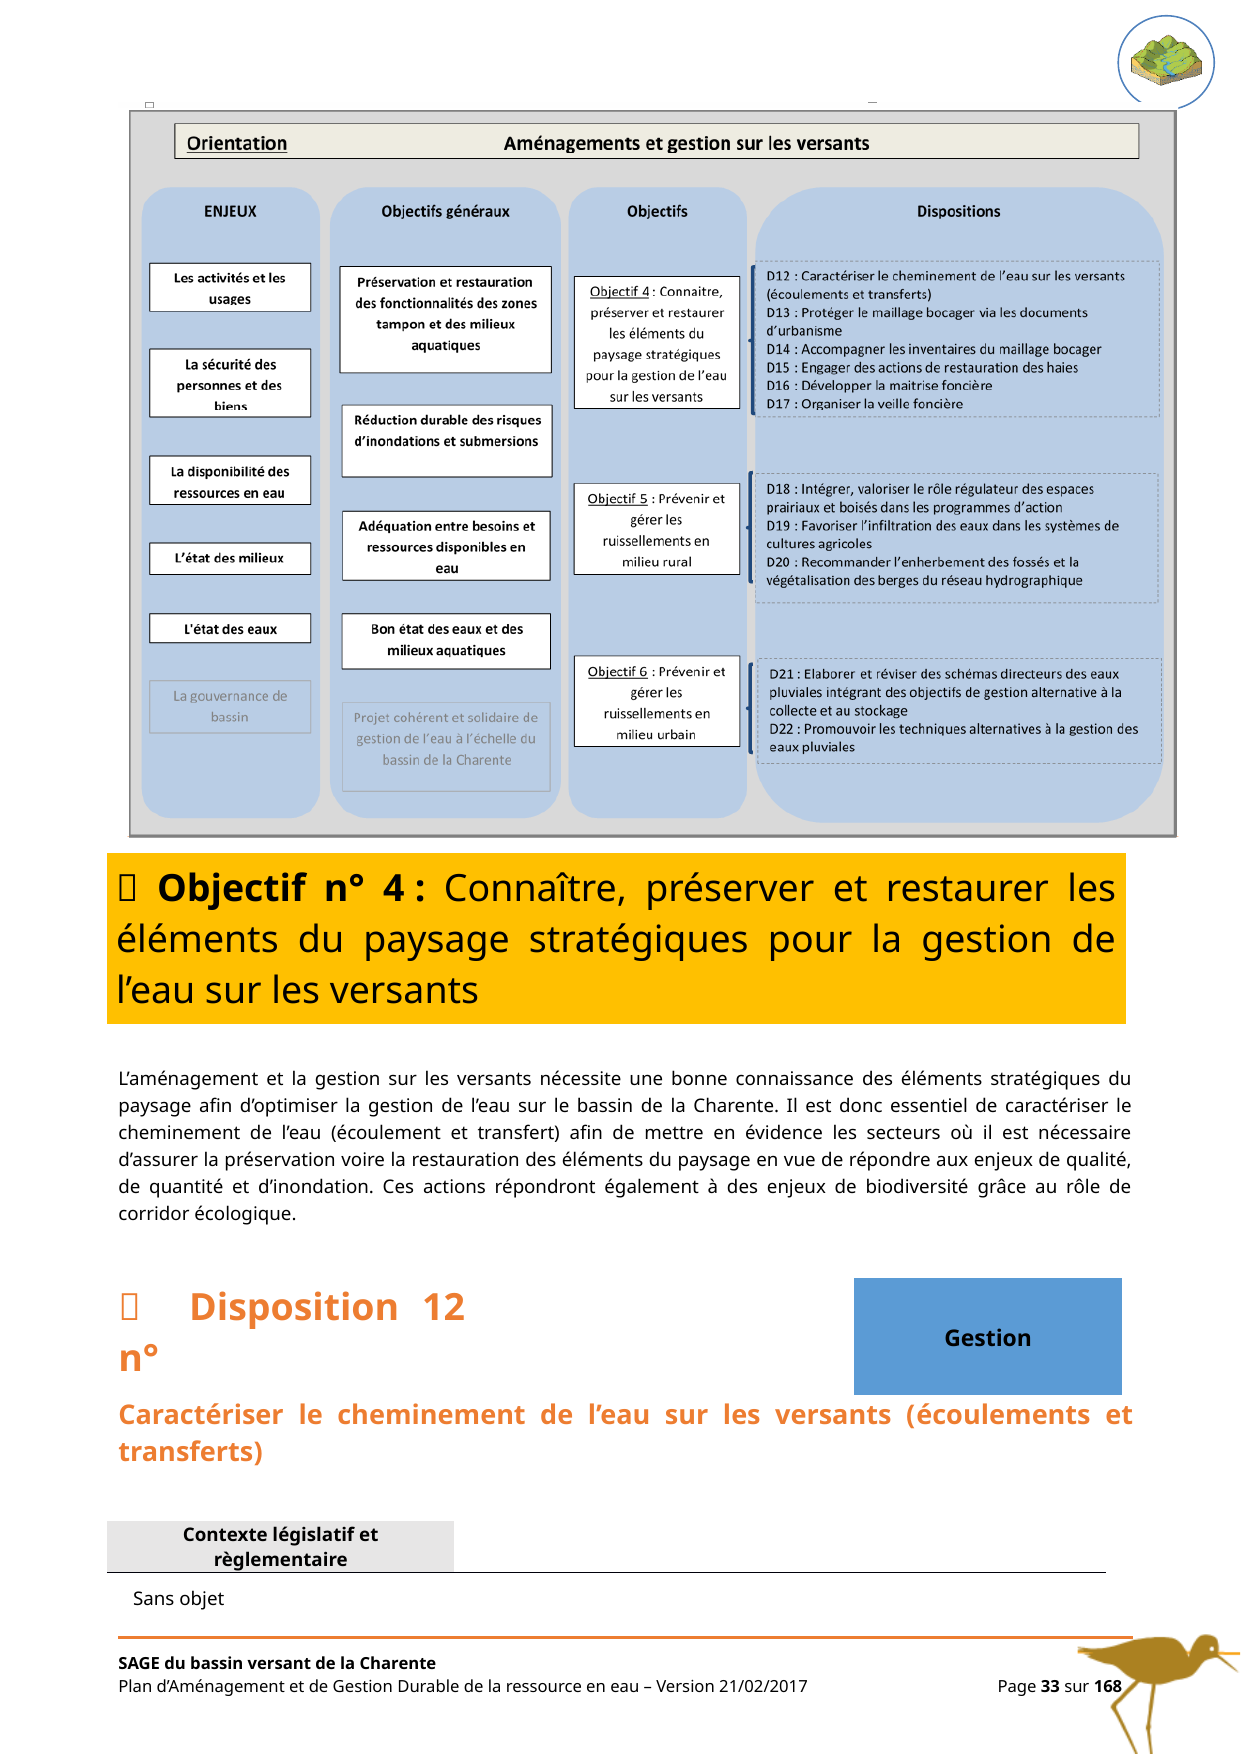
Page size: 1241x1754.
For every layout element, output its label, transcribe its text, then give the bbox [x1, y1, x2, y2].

table_header Contexte législatif et règlementaire [107, 1521, 454, 1572]
table_header  Objectif n° 4 : Connaître, préserver et restaurer les éléments du paysage stratégiques pour la gestion de l’eau sur les versants [107, 853, 1126, 1024]
table_header Gestion [854, 1278, 1122, 1395]
subtitle Caractériser le cheminement de l’eau sur les versants (écoulements et transferts) [118, 1395, 1133, 1469]
text L’aménagement et la gestion sur les versants nécessite une bonne connaissance des éléments stratégiques du paysage afin d’optimiser la gestion de l’eau sur le bassin de la Charente. Il est donc essentiel de caractériser le cheminement de l’eau (écoulement et transfert) afin de mettre en évidence les secteurs où il est nécessaire d’assurer la préservation voire la restauration des éléments du paysage en vue de répondre aux enjeux de qualité, de quantité et d’inondation. Ces actions répondront également à des enjeux de biodiversité grâce au rôle de corridor écologique. [118, 1063, 1133, 1226]
picture [1129, 34, 1203, 86]
text Sans objet [133, 1586, 1133, 1611]
picture [1077, 1629, 1241, 1754]
table_header [411, 1278, 854, 1395]
table_header  Disposition n° [107, 1278, 411, 1395]
picture [118, 102, 1179, 841]
table_header [454, 1521, 1106, 1572]
